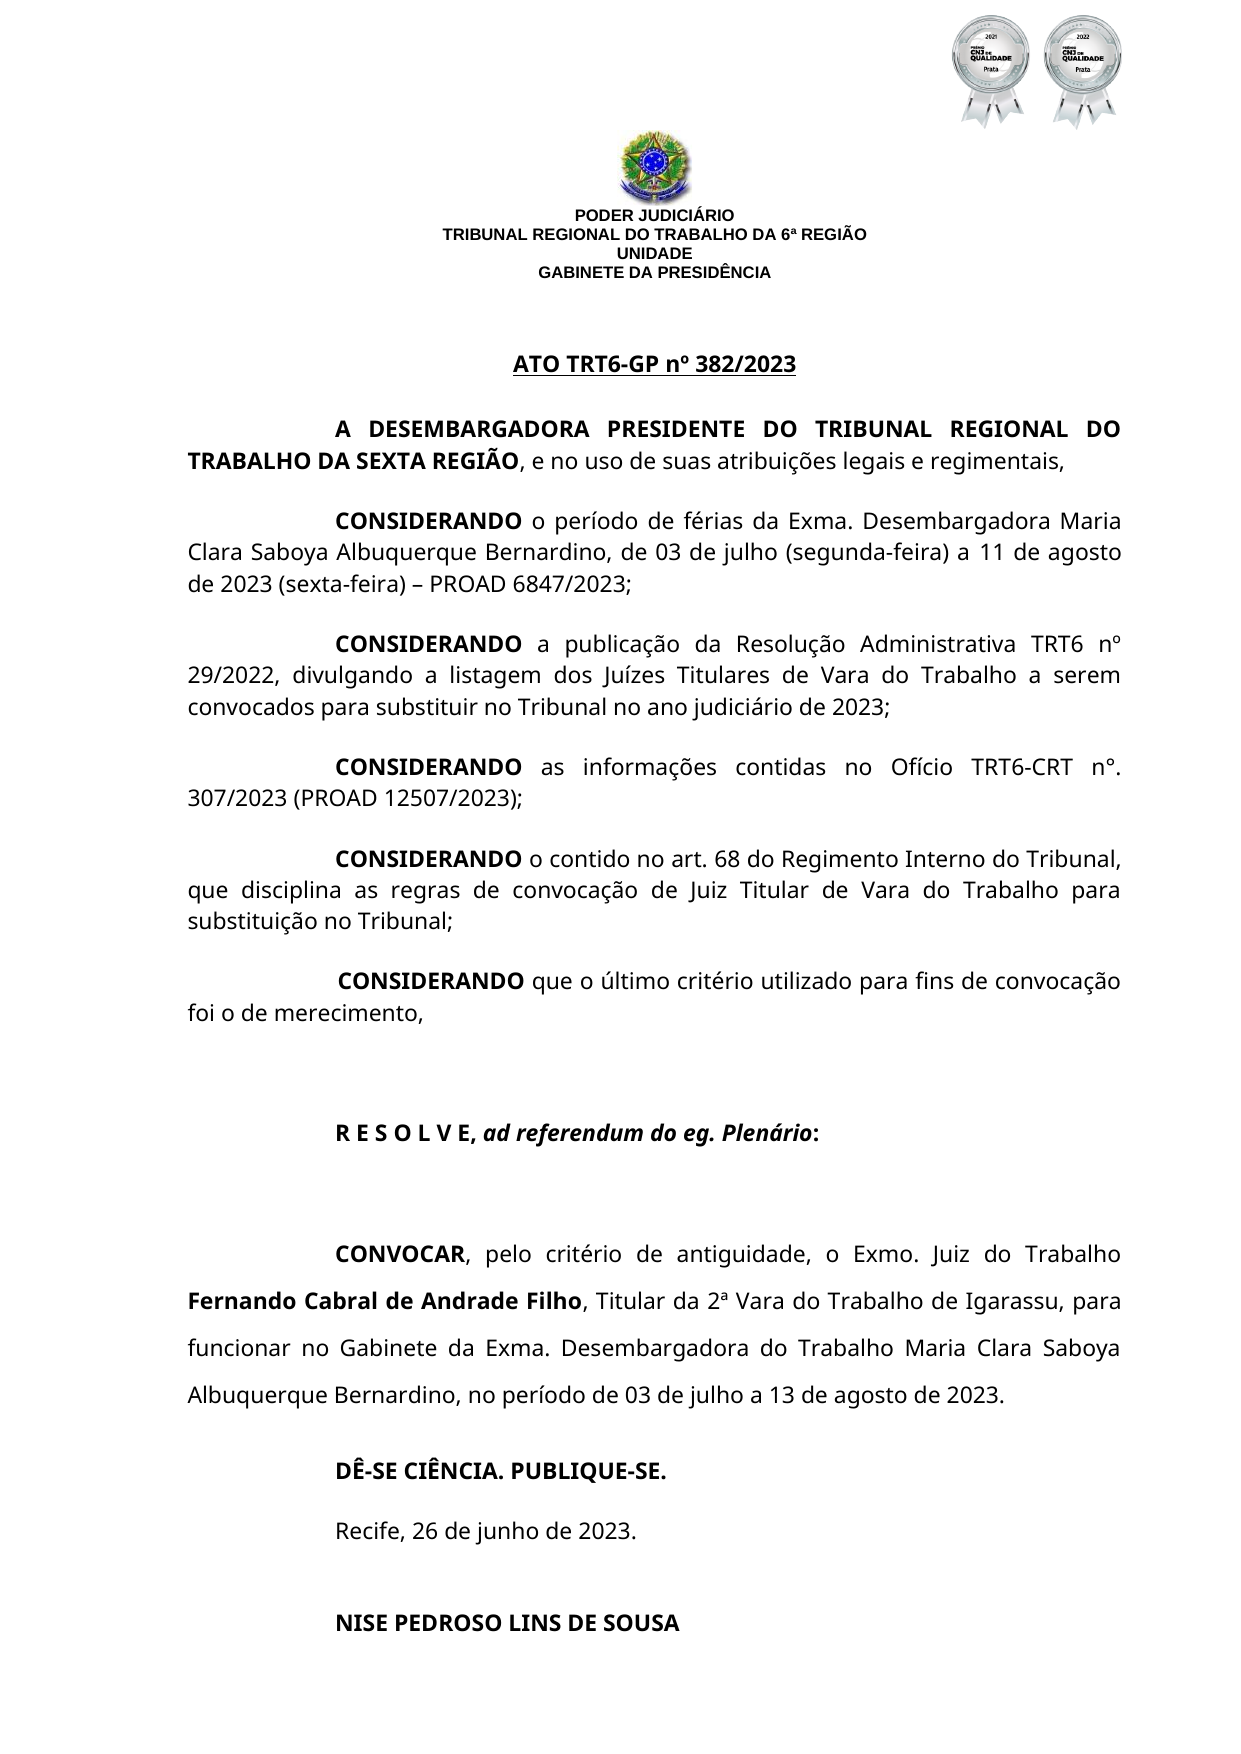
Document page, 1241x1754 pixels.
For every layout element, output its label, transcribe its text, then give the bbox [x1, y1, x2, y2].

text DÊ-SE CIÊNCIA. PUBLIQUE-SE. [187, 1455, 1122, 1486]
text NISE PEDROSO LINS DE SOUSA [187, 1607, 1122, 1638]
text A DESEMBARGADORA PRESIDENTE DO TRIBUNAL REGIONAL DO TRABALHO DA SEXTA REGIÃO, e no uso de suas atribuições legais e regimentais, [187, 413, 1122, 476]
picture [617, 130, 693, 206]
text CONSIDERANDO a publicação da Resolução Administrativa TRT6 nº 29/2022, divulgando a listagem dos Juízes Titulares de Vara do Trabalho a serem convocados para substituir no Tribunal no ano judiciário de 2023; [187, 628, 1122, 722]
text CONSIDERANDO o período de férias da Exma. Desembargadora Maria Clara Saboya Albuquerque Bernardino, de 03 de julho (segunda-feira) a 11 de agosto de 2023 (sexta-feira) – PROAD 6847/2023; [187, 505, 1122, 599]
text CONSIDERANDO as informações contidas no Ofício TRT6-CRT n°. 307/2023 (PROAD 12507/2023); [187, 751, 1122, 813]
text CONSIDERANDO que o último critério utilizado para fins de convocação foi o de merecimento, [187, 965, 1122, 1028]
text CONVOCAR, pelo critério de antiguidade, o Exmo. Juiz do Trabalho Fernando Cabral de Andrade Filho, Titular da 2ª Vara do Trabalho de Igarassu, para funcionar no Gabinete da Exma. Desembargadora do Trabalho Maria Clara Saboya Albuquerque Bernardino, no período de 03 de julho a 13 de agosto de 2023. [187, 1238, 1122, 1410]
subtitle ATO TRT6-GP nº 382/2023 [187, 348, 1122, 379]
picture [934, 14, 1123, 131]
text R E S O L V E, ad referendum do eg. Plenário: [187, 1117, 1122, 1149]
text Recife, 26 de junho de 2023. [187, 1515, 1122, 1547]
text CONSIDERANDO o contido no art. 68 do Regimento Interno do Tribunal, que disciplina as regras de convocação de Juiz Titular de Vara do Trabalho para substituição no Tribunal; [187, 843, 1122, 936]
